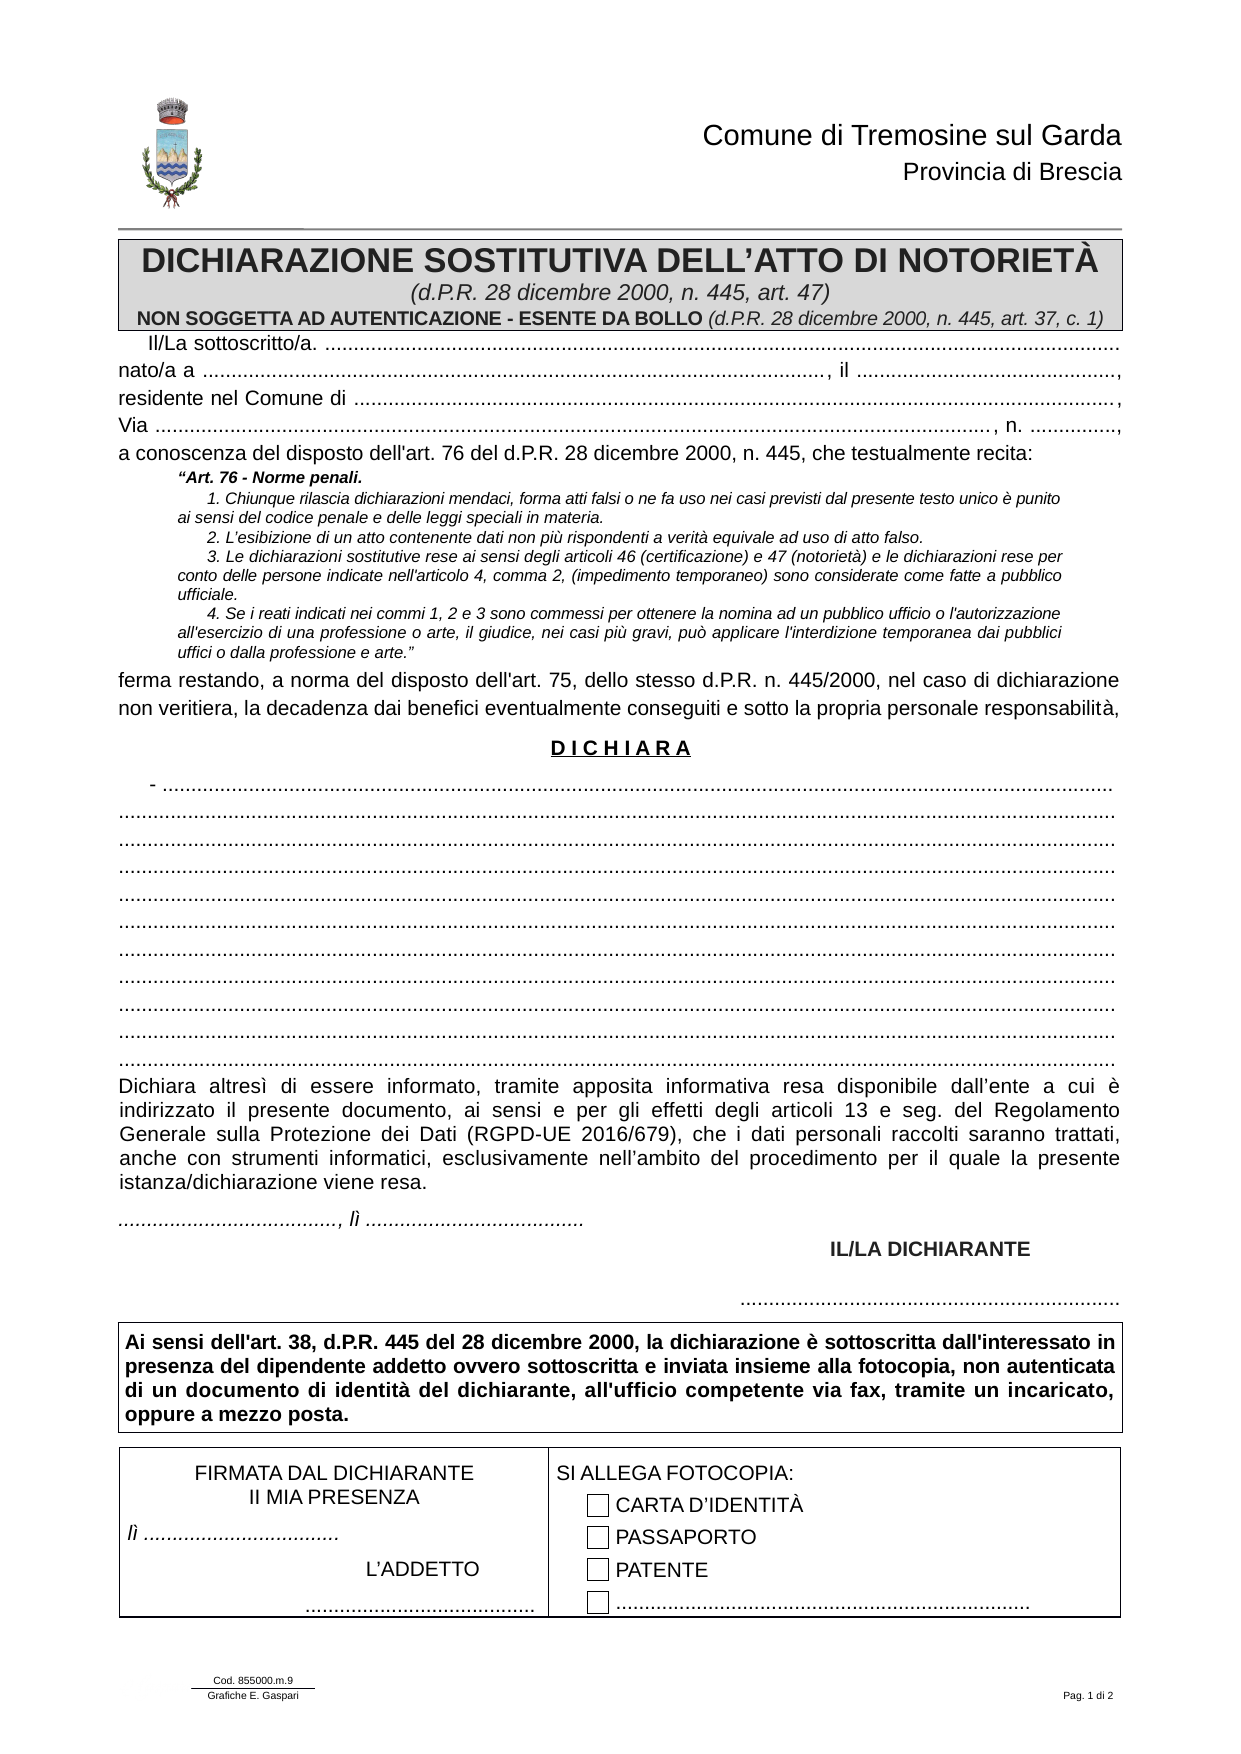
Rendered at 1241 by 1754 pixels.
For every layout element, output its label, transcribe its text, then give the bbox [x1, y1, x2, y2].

table_header Ai sensi dell'art. 38, d.P.R. 445 del 28 dicembre 2000, la dichiarazione è sottoscritta dall'interessato in presenza del dipendente addetto ovvero sottoscritta e inviata insieme alla fotocopia, non autenticata di un documento di identità del dichiarante, all'ufficio competente via fax, tramite un incaricato, oppure a mezzo posta. [119, 1323, 1122, 1432]
text ............................................................................................................................................................................. [118, 1019, 1122, 1043]
text ............................................................................................................................................................................. [118, 854, 1122, 878]
text 4. Se i reati indicati nei commi 1, 2 e 3 sono commessi per ottenere la nomina ad un pubblico ufficio o l'autorizzazione all'esercizio di una professione o arte, il giudice, nei casi più gravi, può applicare l'interdizione temporanea dai pubblici uffici o dalla professione e arte.” [177, 604, 1063, 662]
table_header DICHIARAZIONE SOSTITUTIVA DELL’ATTO DI NOTORIETÀ (d.P.R. 28 dicembre 2000, n. 445, art. 47) NON SOGGETTA AD AUTENTICAZIONE - ESENTE DA BOLLO (d.P.R. 28 dicembre 2000, n. 445, art. 37, c. 1) [119, 240, 1122, 329]
text ............................................................................................................................................................................. [118, 799, 1122, 823]
text ............................................................................................................................................................................. [118, 827, 1122, 851]
text - ..................................................................................................................................................................... [149, 772, 1122, 796]
text 1. Chiunque rilascia dichiarazioni mendaci, forma atti falsi o ne fa uso nei casi previsti dal presente testo unico è punito ai sensi del codice penale e delle leggi speciali in materia. [177, 489, 1063, 527]
text Comune di Tremosine sul Garda [224, 118, 1122, 152]
text ......................................, lì ...................................... [118, 1207, 1122, 1231]
text ferma restando, a norma del disposto dell'art. 75, dello stesso d.P.R. n. 445/2000, nel caso di dichiarazione non veritiera, la decadenza dai benefici eventualmente conseguiti e sotto la propria personale responsabilità, [118, 668, 1122, 719]
picture [122, 87, 224, 219]
text Dichiara altresì di essere informato, tramite apposita informativa resa disponibile dall’ente a cui è indirizzato il presente documento, ai sensi e per gli effetti degli articoli 13 e seg. del Regolamento Generale sulla Protezione dei Dati (RGPD-UE 2016/679), che i dati personali raccolti saranno trattati, anche con strumenti informatici, esclusivamente nell’ambito del procedimento per il quale la presente istanza/dichiarazione viene resa. [118, 1074, 1122, 1194]
text Provincia di Brescia [224, 157, 1122, 185]
table_header FIRMATA DAL DICHIARANTE II MIA PRESENZA lì .................................. L’ADDETTO ........................................ [120, 1448, 548, 1616]
text ............................................................................................................................................................................. [118, 937, 1122, 961]
text ............................................................................................................................................................................. [118, 882, 1122, 906]
text IL/LA DICHIARANTE [738, 1237, 1122, 1261]
text 2. L’esibizione di un atto contenente dati non più rispondenti a verità equivale ad uso di atto falso. [177, 527, 1063, 547]
text Il/La sottoscritto/a. .......................................................................................................................................... nato/a a ............................................................................................................, il ............................................., residente nel Comune di ...................................................................................................................................., Via ................................................................................................................................................., n. ..............., a conoscenza del disposto dell'art. 76 del d.P.R. 28 dicembre 2000, n. 445, che testualmente recita: [118, 331, 1122, 464]
text “Art. 76 - Norme penali. [177, 468, 1063, 487]
text D I C H I A R A [119, 735, 1122, 759]
text 3. Le dichiarazioni sostitutive rese ai sensi degli articoli 46 (certificazione) e 47 (notorietà) e le dichiarazioni rese per conto delle persone indicate nell'articolo 4, comma 2, (impedimento temporaneo) sono considerate come fatte a pubblico ufficiale. [177, 547, 1063, 604]
table_header SI ALLEGA FOTOCOPIA: CARTA D’IDENTITÀ PASSAPORTO PATENTE ........................................................................ [549, 1448, 1120, 1616]
text .................................................................. [738, 1286, 1122, 1310]
text ............................................................................................................................................................................. [118, 964, 1122, 988]
text ............................................................................................................................................................................. [118, 909, 1122, 933]
text ............................................................................................................................................................................. [118, 992, 1122, 1016]
text ............................................................................................................................................................................. [118, 1047, 1122, 1071]
